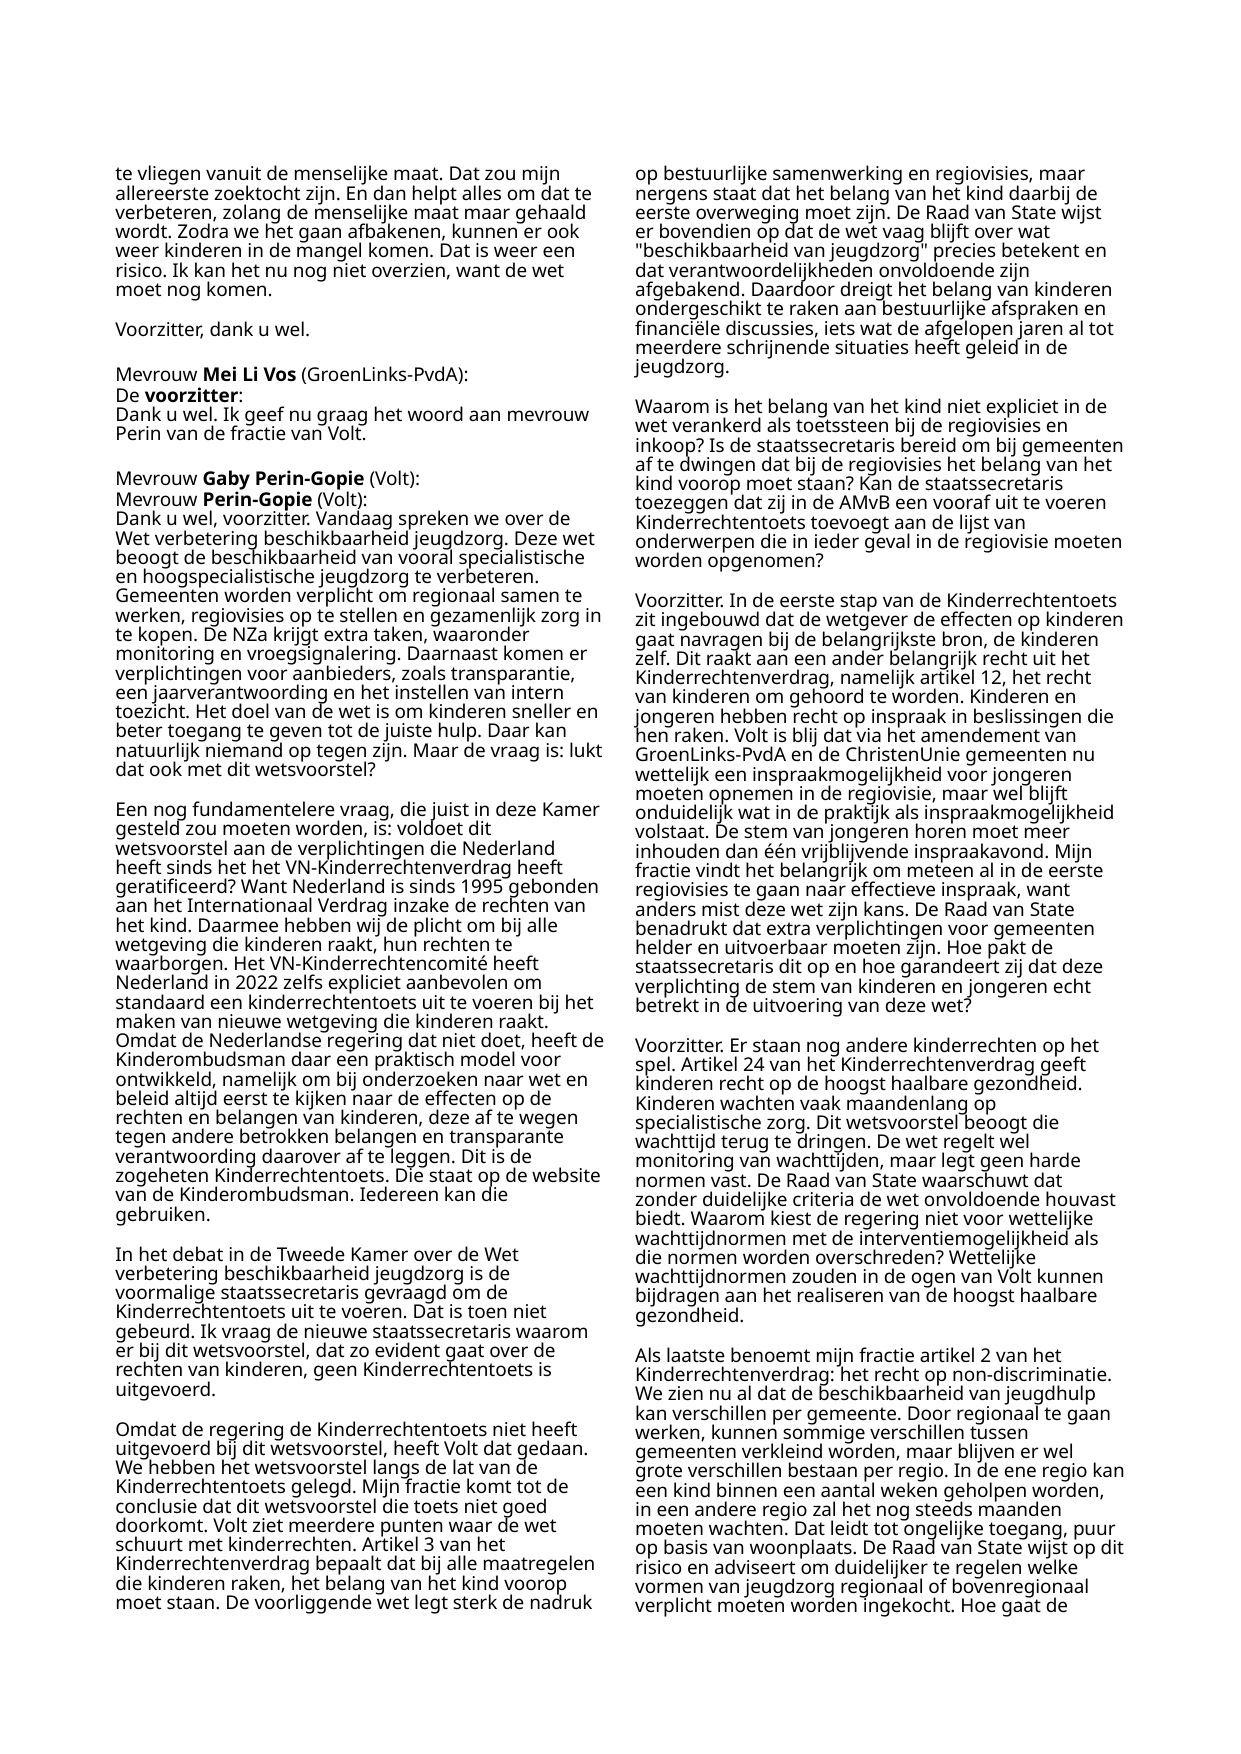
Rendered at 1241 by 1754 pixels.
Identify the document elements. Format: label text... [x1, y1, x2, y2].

text Mevrouw Gaby Perin-Gopie (Volt): [115, 465, 605, 491]
text op bestuurlijke samenwerking en regiovisies, maar nergens staat dat het belang van het kind daarbij de eerste overweging moet zijn. De Raad van State wijst er bovendien op dat de wet vaag blijft over wat "beschikbaarheid van jeugdzorg" precies betekent en dat verantwoordelijkheden onvoldoende zijn afgebakend. Daardoor dreigt het belang van kinderen ondergeschikt te raken aan bestuurlijke afspraken en financiële discussies, iets wat de afgelopen jaren al tot meerdere schrijnende situaties heeft geleid in de jeugdzorg. [635, 165, 1125, 377]
text Een nog fundamentelere vraag, die juist in deze Kamer gesteld zou moeten worden, is: voldoet dit wetsvoorstel aan de verplichtingen die Nederland heeft sinds het het VN-Kinderrechtenverdrag heeft geratificeerd? Want Nederland is sinds 1995 gebonden aan het Internationaal Verdrag inzake de rechten van het kind. Daarmee hebben wij de plicht om bij alle wetgeving die kinderen raakt, hun rechten te waarborgen. Het VN-Kinderrechtencomité heeft Nederland in 2022 zelfs expliciet aanbevolen om standaard een kinderrechtentoets uit te voeren bij het maken van nieuwe wetgeving die kinderen raakt. Omdat de Nederlandse regering dat niet doet, heeft de Kinderombudsman daar een praktisch model voor ontwikkeld, namelijk om bij onderzoeken naar wet en beleid altijd eerst te kijken naar de effecten op de rechten en belangen van kinderen, deze af te wegen tegen andere betrokken belangen en transparante verantwoording daarover af te leggen. Dit is de zogeheten Kinderrechtentoets. Die staat op de website van de Kinderombudsman. Iedereen kan die gebruiken. [115, 801, 605, 1225]
text In het debat in de Tweede Kamer over de Wet verbetering beschikbaarheid jeugdzorg is de voormalige staatssecretaris gevraagd om de Kinderrechtentoets uit te voeren. Dat is toen niet gebeurd. Ik vraag de nieuwe staatssecretaris waarom er bij dit wetsvoorstel, dat zo evident gaat over de rechten van kinderen, geen Kinderrechtentoets is uitgevoerd. [115, 1246, 605, 1400]
text Mevrouw Perin-Gopie (Volt): [115, 491, 605, 510]
text Dank u wel. Ik geef nu graag het woord aan mevrouw Perin van de fractie van Volt. [115, 406, 605, 444]
text Voorzitter, dank u wel. [115, 321, 605, 340]
text te vliegen vanuit de menselijke maat. Dat zou mijn allereerste zoektocht zijn. En dan helpt alles om dat te verbeteren, zolang de menselijke maat maar gehaald wordt. Zodra we het gaan afbakenen, kunnen er ook weer kinderen in de mangel komen. Dat is weer een risico. Ik kan het nu nog niet overzien, want de wet moet nog komen. [115, 165, 605, 300]
text Waarom is het belang van het kind niet expliciet in de wet verankerd als toetssteen bij de regiovisies en inkoop? Is de staatssecretaris bereid om bij gemeenten af te dwingen dat bij de regiovisies het belang van het kind voorop moet staan? Kan de staatssecretaris toezeggen dat zij in de AMvB een vooraf uit te voeren Kinderrechtentoets toevoegt aan de lijst van onderwerpen die in ieder geval in de regiovisie moeten worden opgenomen? [635, 398, 1125, 571]
text De voorzitter: [115, 387, 605, 406]
text Dank u wel, voorzitter. Vandaag spreken we over de Wet verbetering beschikbaarheid jeugdzorg. Deze wet beoogt de beschikbaarheid van vooral specialistische en hoogspecialistische jeugdzorg te verbeteren. Gemeenten worden verplicht om regionaal samen te werken, regiovisies op te stellen en gezamenlijk zorg in te kopen. De NZa krijgt extra taken, waaronder monitoring en vroegsignalering. Daarnaast komen er verplichtingen voor aanbieders, zoals transparantie, een jaarverantwoording en het instellen van intern toezicht. Het doel van de wet is om kinderen sneller en beter toegang te geven tot de juiste hulp. Daar kan natuurlijk niemand op tegen zijn. Maar de vraag is: lukt dat ook met dit wetsvoorstel? [115, 510, 605, 780]
text Mevrouw Mei Li Vos (GroenLinks-PvdA): [115, 361, 605, 387]
text Als laatste benoemt mijn fractie artikel 2 van het Kinderrechtenverdrag: het recht op non-discriminatie. We zien nu al dat de beschikbaarheid van jeugdhulp kan verschillen per gemeente. Door regionaal te gaan werken, kunnen sommige verschillen tussen gemeenten verkleind worden, maar blijven er wel grote verschillen bestaan per regio. In de ene regio kan een kind binnen een aantal weken geholpen worden, in een andere regio zal het nog steeds maanden moeten wachten. Dat leidt tot ongelijke toegang, puur op basis van woonplaats. De Raad van State wijst op dit risico en adviseert om duidelijker te regelen welke vormen van jeugdzorg regionaal of bovenregionaal verplicht moeten worden ingekocht. Hoe gaat de [635, 1347, 1125, 1616]
text Voorzitter. Er staan nog andere kinderrechten op het spel. Artikel 24 van het Kinderrechtenverdrag geeft kinderen recht op de hoogst haalbare gezondheid. Kinderen wachten vaak maandenlang op specialistische zorg. Dit wetsvoorstel beoogt die wachttijd terug te dringen. De wet regelt wel monitoring van wachttijden, maar legt geen harde normen vast. De Raad van State waarschuwt dat zonder duidelijke criteria de wet onvoldoende houvast biedt. Waarom kiest de regering niet voor wettelijke wachttijdnormen met de interventiemogelijkheid als die normen worden overschreden? Wettelijke wachttijdnormen zouden in de ogen van Volt kunnen bijdragen aan het realiseren van de hoogst haalbare gezondheid. [635, 1037, 1125, 1326]
text Omdat de regering de Kinderrechtentoets niet heeft uitgevoerd bij dit wetsvoorstel, heeft Volt dat gedaan. We hebben het wetsvoorstel langs de lat van de Kinderrechtentoets gelegd. Mijn fractie komt tot de conclusie dat dit wetsvoorstel die toets niet goed doorkomt. Volt ziet meerdere punten waar de wet schuurt met kinderrechten. Artikel 3 van het Kinderrechtenverdrag bepaalt dat bij alle maatregelen die kinderen raken, het belang van het kind voorop moet staan. De voorliggende wet legt sterk de nadruk [115, 1421, 605, 1613]
text Voorzitter. In de eerste stap van de Kinderrechtentoets zit ingebouwd dat de wetgever de effecten op kinderen gaat navragen bij de belangrijkste bron, de kinderen zelf. Dit raakt aan een ander belangrijk recht uit het Kinderrechtenverdrag, namelijk artikel 12, het recht van kinderen om gehoord te worden. Kinderen en jongeren hebben recht op inspraak in beslissingen die hen raken. Volt is blij dat via het amendement van GroenLinks-PvdA en de ChristenUnie gemeenten nu wettelijk een inspraakmogelijkheid voor jongeren moeten opnemen in de regiovisie, maar wel blijft onduidelijk wat in de praktijk als inspraakmogelijkheid volstaat. De stem van jongeren horen moet meer inhouden dan één vrijblijvende inspraakavond. Mijn fractie vindt het belangrijk om meteen al in de eerste regiovisies te gaan naar effectieve inspraak, want anders mist deze wet zijn kans. De Raad van State benadrukt dat extra verplichtingen voor gemeenten helder en uitvoerbaar moeten zijn. Hoe pakt de staatssecretaris dit op en hoe garandeert zij dat deze verplichting de stem van kinderen en jongeren echt betrekt in de uitvoering van deze wet? [635, 592, 1125, 1016]
